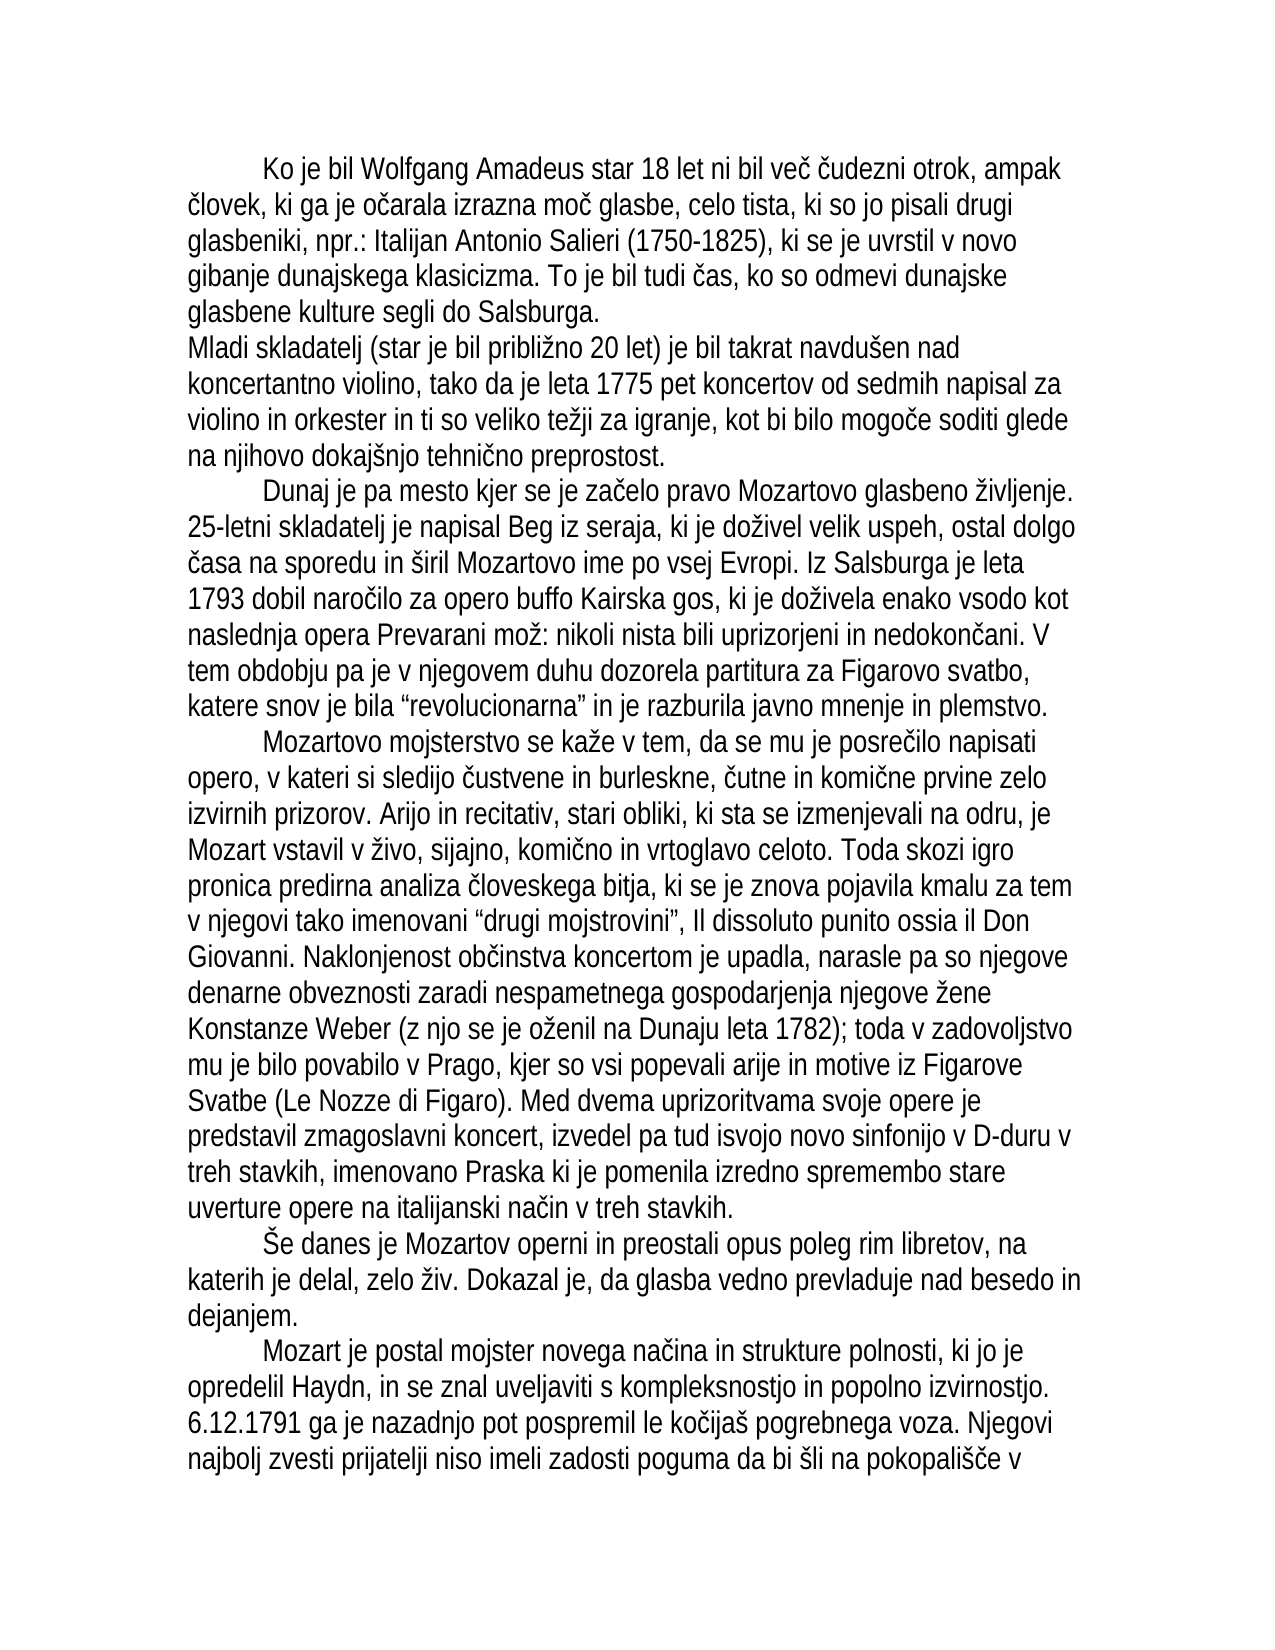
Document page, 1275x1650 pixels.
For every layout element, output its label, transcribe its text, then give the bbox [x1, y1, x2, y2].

text Dunaj je pa mesto kjer se je začelo pravo Mozartovo glasbeno življenje. 25-letni skladatelj je napisal Beg iz seraja, ki je doživel velik uspeh, ostal dolgo časa na sporedu in širil Mozartovo ime po vsej Evropi. Iz Salsburga je leta 1793 dobil naročilo za opero buffo Kairska gos, ki je doživela enako vsodo kot naslednja opera Prevarani mož: nikoli nista bili uprizorjeni in nedokončani. V tem obdobju pa je v njegovem duhu dozorela partitura za Figarovo svatbo, katere snov je bila “revolucionarna” in je razburila javno mnenje in plemstvo. [187, 472, 1087, 723]
text Ko je bil Wolfgang Amadeus star 18 let ni bil več čudezni otrok, ampak človek, ki ga je očarala izrazna moč glasbe, celo tista, ki so jo pisali drugi glasbeniki, npr.: Italijan Antonio Salieri (1750-1825), ki se je uvrstil v novo gibanje dunajskega klasicizma. To je bil tudi čas, ko so odmevi dunajske glasbene kulture segli do Salsburga. [187, 150, 1087, 329]
text Še danes je Mozartov operni in preostali opus poleg rim libretov, na katerih je delal, zelo živ. Dokazal je, da glasba vedno prevladuje nad besedo in dejanjem. [187, 1225, 1087, 1332]
text Mozartovo mojsterstvo se kaže v tem, da se mu je posrečilo napisati opero, v kateri si sledijo čustvene in burleskne, čutne in komične prvine zelo izvirnih prizorov. Arijo in recitativ, stari obliki, ki sta se izmenjevali na odru, je Mozart vstavil v živo, sijajno, komično in vrtoglavo celoto. Toda skozi igro pronica predirna analiza človeskega bitja, ki se je znova pojavila kmalu za tem v njegovi tako imenovani “drugi mojstrovini”, Il dissoluto punito ossia il Don Giovanni. Naklonjenost občinstva koncertom je upadla, narasle pa so njegove denarne obveznosti zaradi nespametnega gospodarjenja njegove žene Konstanze Weber (z njo se je oženil na Dunaju leta 1782); toda v zadovoljstvo mu je bilo povabilo v Prago, kjer so vsi popevali arije in motive iz Figarove Svatbe (Le Nozze di Figaro). Med dvema uprizoritvama svoje opere je predstavil zmagoslavni koncert, izvedel pa tud isvojo novo sinfonijo v D-duru v treh stavkih, imenovano Praska ki je pomenila izredno spremembo stare uverture opere na italijanski način v treh stavkih. [187, 723, 1087, 1225]
text Mladi skladatelj (star je bil približno 20 let) je bil takrat navdušen nad koncertantno violino, tako da je leta 1775 pet koncertov od sedmih napisal za violino in orkester in ti so veliko težji za igranje, kot bi bilo mogoče soditi glede na njihovo dokajšnjo tehnično preprostost. [187, 329, 1087, 472]
text Mozart je postal mojster novega načina in strukture polnosti, ki jo je opredelil Haydn, in se znal uveljaviti s kompleksnostjo in popolno izvirnostjo. 6.12.1791 ga je nazadnjo pot pospremil le kočijaš pogrebnega voza. Njegovi najbolj zvesti prijatelji niso imeli zadosti poguma da bi šli na pokopališče v [187, 1332, 1087, 1476]
